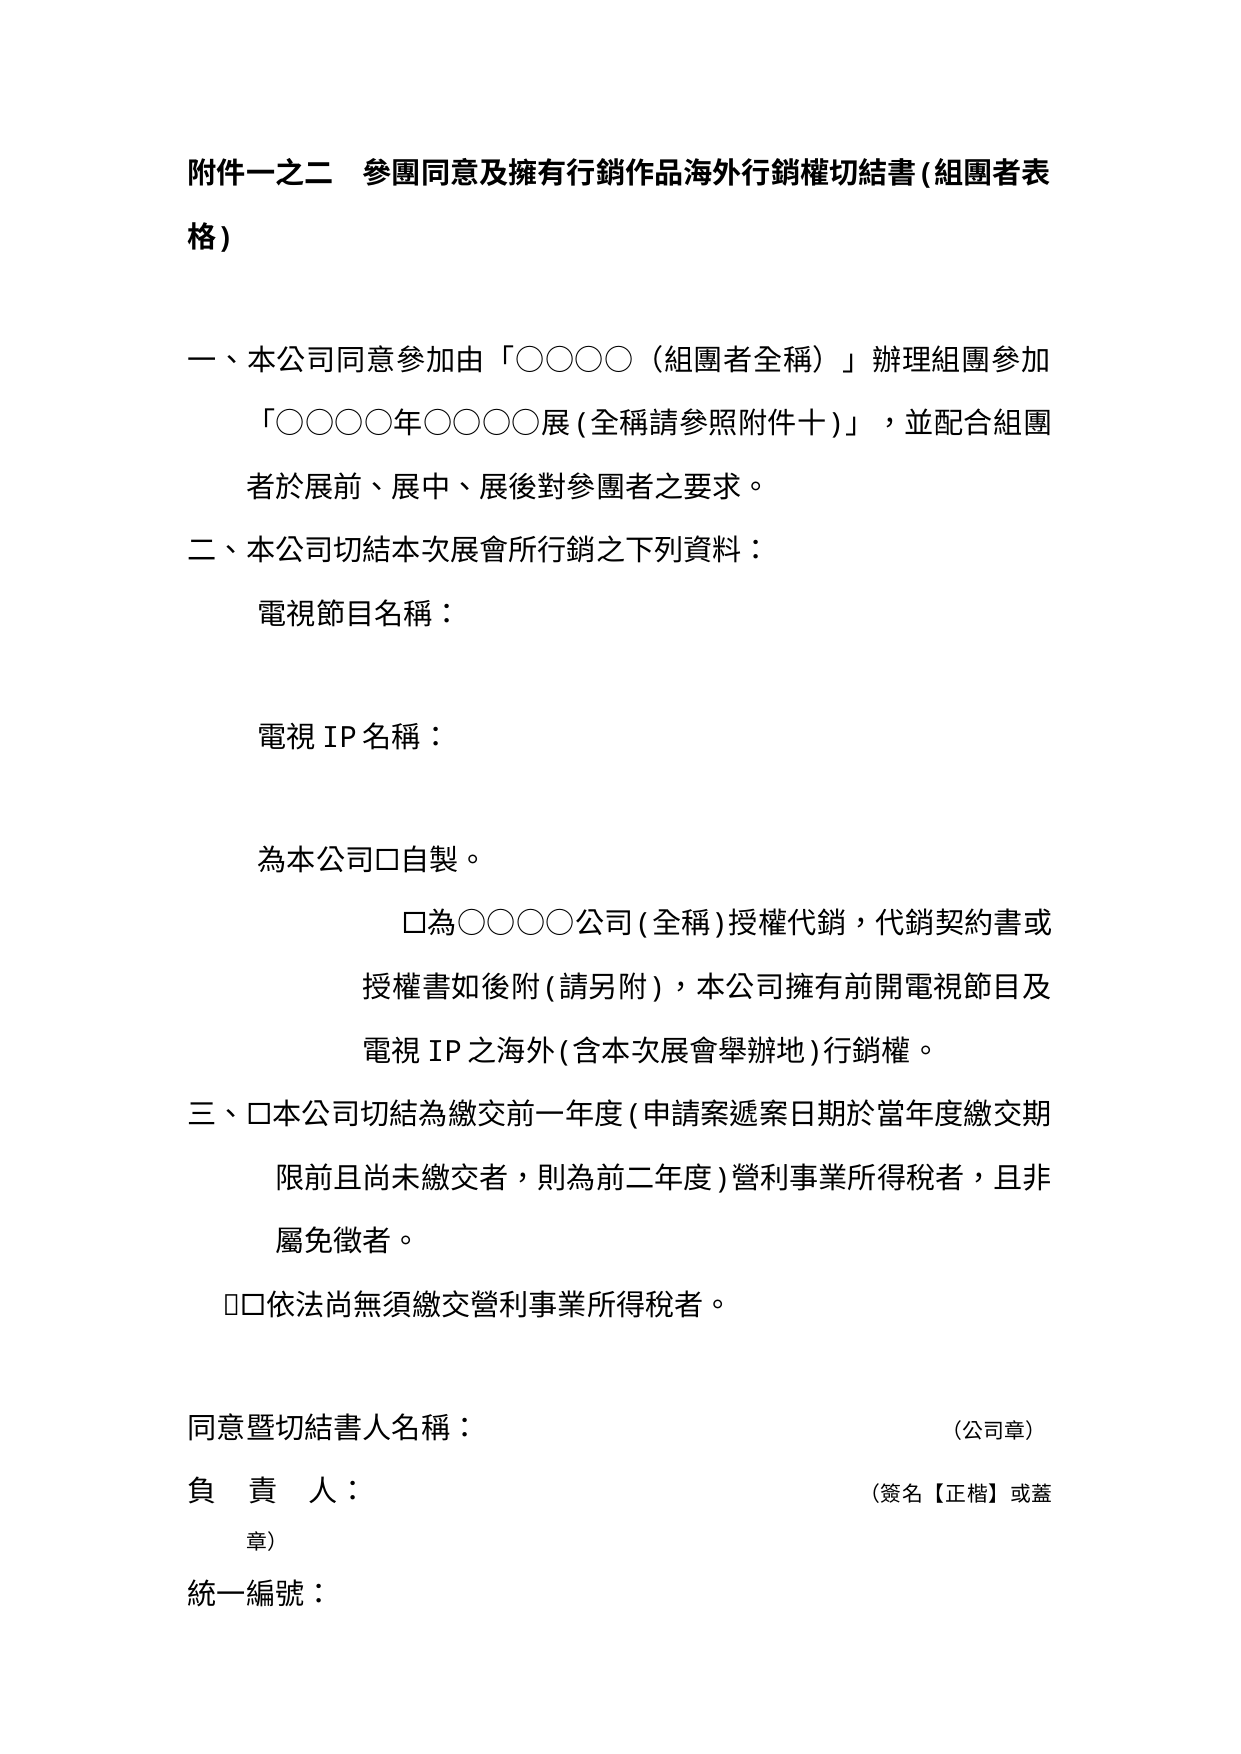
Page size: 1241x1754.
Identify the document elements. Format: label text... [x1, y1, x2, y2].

text 電視IP名稱： [187, 713, 1053, 756]
text 依法尚無須繳交營利事業所得稅者。 [187, 1281, 1053, 1323]
text 一、本公司同意參加由「○○○○（組團者全稱）」辦理組團參加「○○○○年○○○○展(全稱請參照附件十)」，並配合組團者於展前、展中、展後對參團者之要求。 [187, 337, 1053, 506]
text 電視節目名稱： [187, 590, 1053, 633]
text 二、本公司切結本次展會所行銷之下列資料： [187, 527, 1053, 569]
text 統一編號： [187, 1570, 1053, 1613]
text 附件一之二 參團同意及擁有行銷作品海外行銷權切結書(組團者表格) [187, 150, 1053, 256]
text 為○○○○公司(全稱)授權代銷，代銷契約書或授權書如後附(請另附)，本公司擁有前開電視節目及電視IP之海外(含本次展會舉辦地)行銷權。 [187, 900, 1053, 1069]
text 同意暨切結書人名稱： （公司章） [187, 1404, 1053, 1446]
text 為本公司自製。 [187, 836, 1053, 879]
text 三、本公司切結為繳交前一年度(申請案遞案日期於當年度繳交期限前且尚未繳交者，則為前二年度)營利事業所得稅者，且非屬免徵者。 [187, 1091, 1053, 1260]
text 負 責 人： （簽名【正楷】或蓋章） [187, 1468, 1053, 1555]
